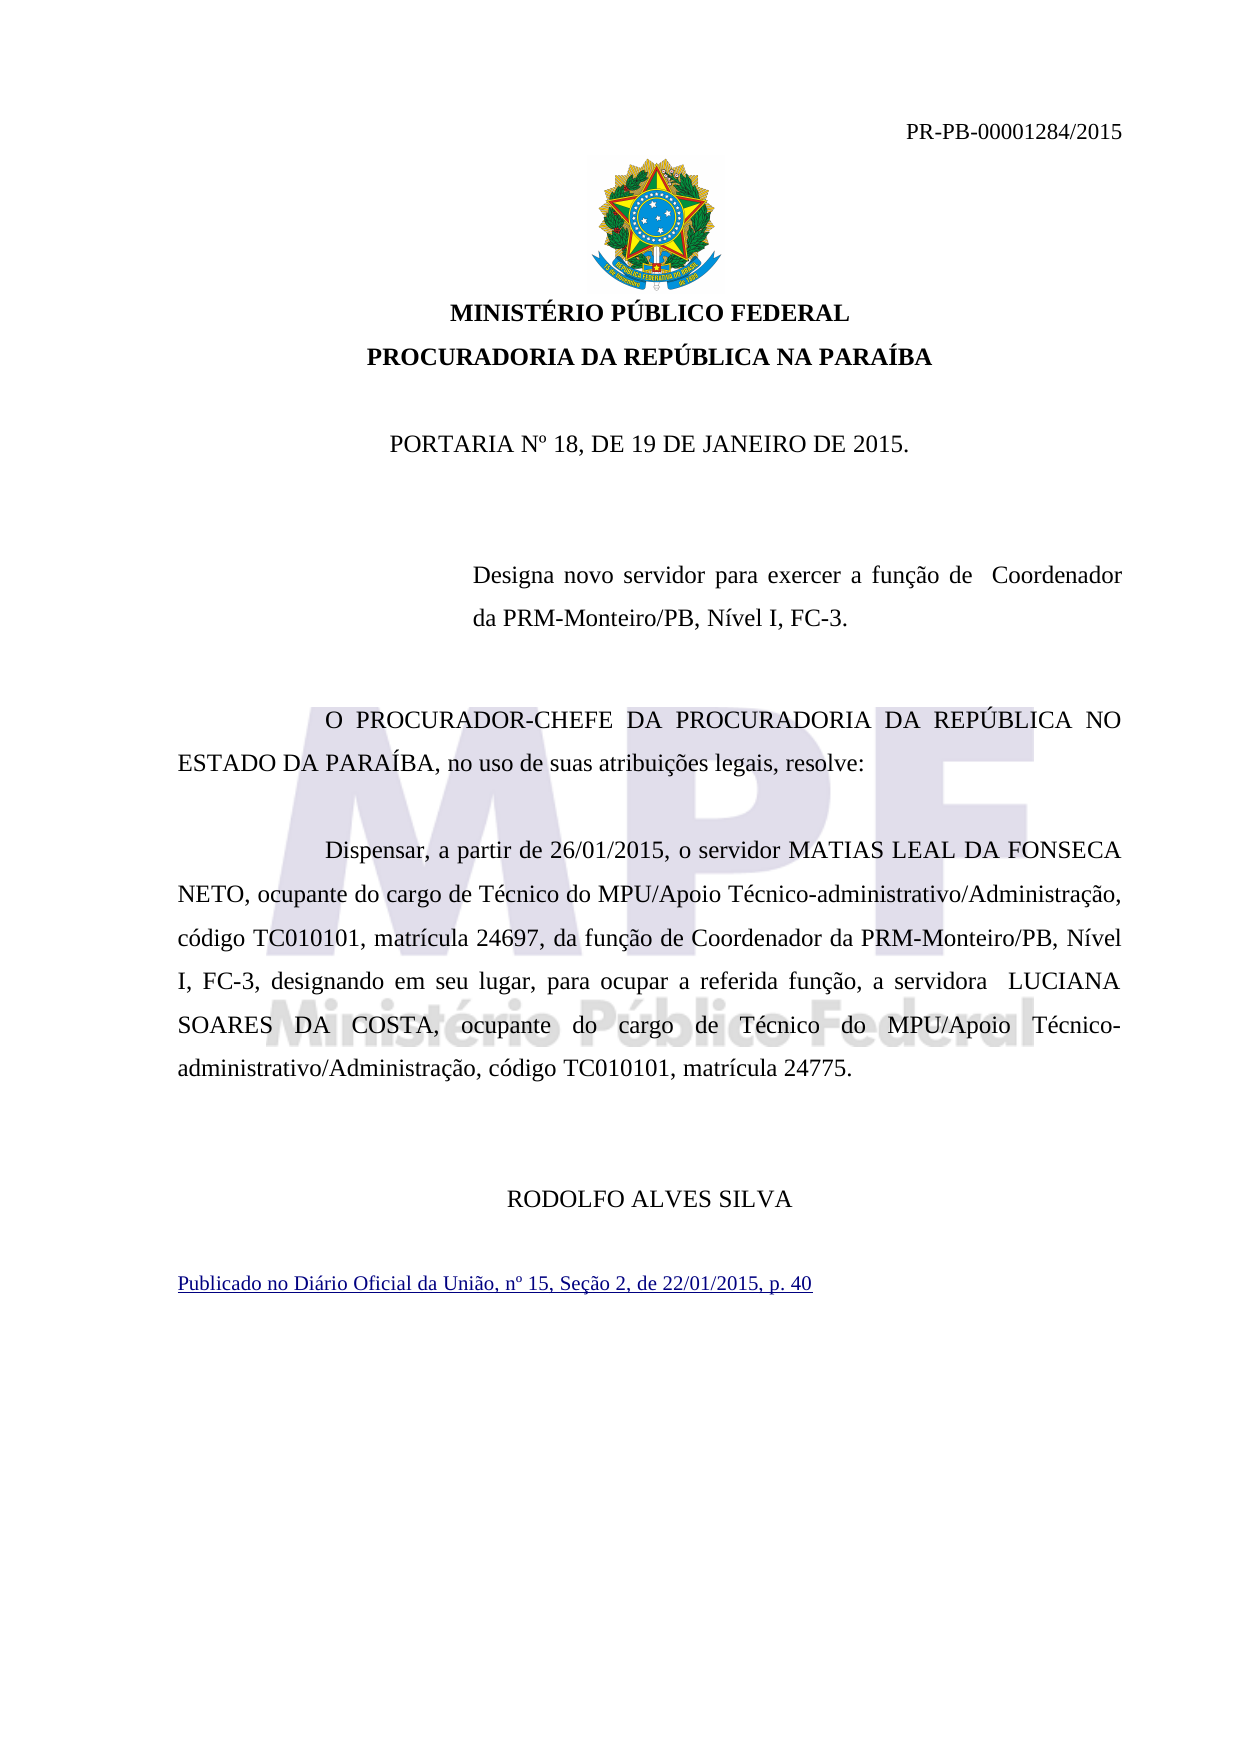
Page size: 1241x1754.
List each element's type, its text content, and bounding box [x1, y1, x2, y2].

text MINISTÉRIO PÚBLICO FEDERAL [177, 298, 1122, 327]
text PR-PB-00001284/2015 [177, 118, 1122, 145]
text Publicado no Diário Oficial da União, nº 15, Seção 2, de 22/01/2015, p. 40 [177, 1271, 1122, 1295]
picture [266, 777, 1034, 835]
text PROCURADORIA DA REPÚBLICA NA PARAÍBA [177, 342, 1122, 371]
picture [587, 155, 726, 294]
text O PROCURADOR-CHEFE DA PROCURADORIA DA REPÚBLICA NO ESTADO DA PARAÍBA, no uso de suas atribuições legais, resolve: [177, 705, 1122, 777]
text PORTARIA Nº 18, DE 19 DE JANEIRO DE 2015. [177, 429, 1122, 458]
text RODOLFO ALVES SILVA [177, 1184, 1122, 1213]
text Dispensar, a partir de 26/01/2015, o servidor MATIAS LEAL DA FONSECA NETO, ocupante do cargo de Técnico do MPU/Apoio Técnico-administrativo/Administração, código TC010101, matrícula 24697, da função de Coordenador da PRM-Monteiro/PB, Nível I, FC-3, designando em seu lugar, para ocupar a referida função, a servidora LUCIANA SOARES DA COSTA, ocupante do cargo de Técnico do MPU/Apoio Técnico-administrativo/Administração, código TC010101, matrícula 24775. [177, 835, 1122, 1082]
text Designa novo servidor para exercer a função de Coordenador da PRM-Monteiro/PB, Nível I, FC-3. [473, 559, 1122, 632]
